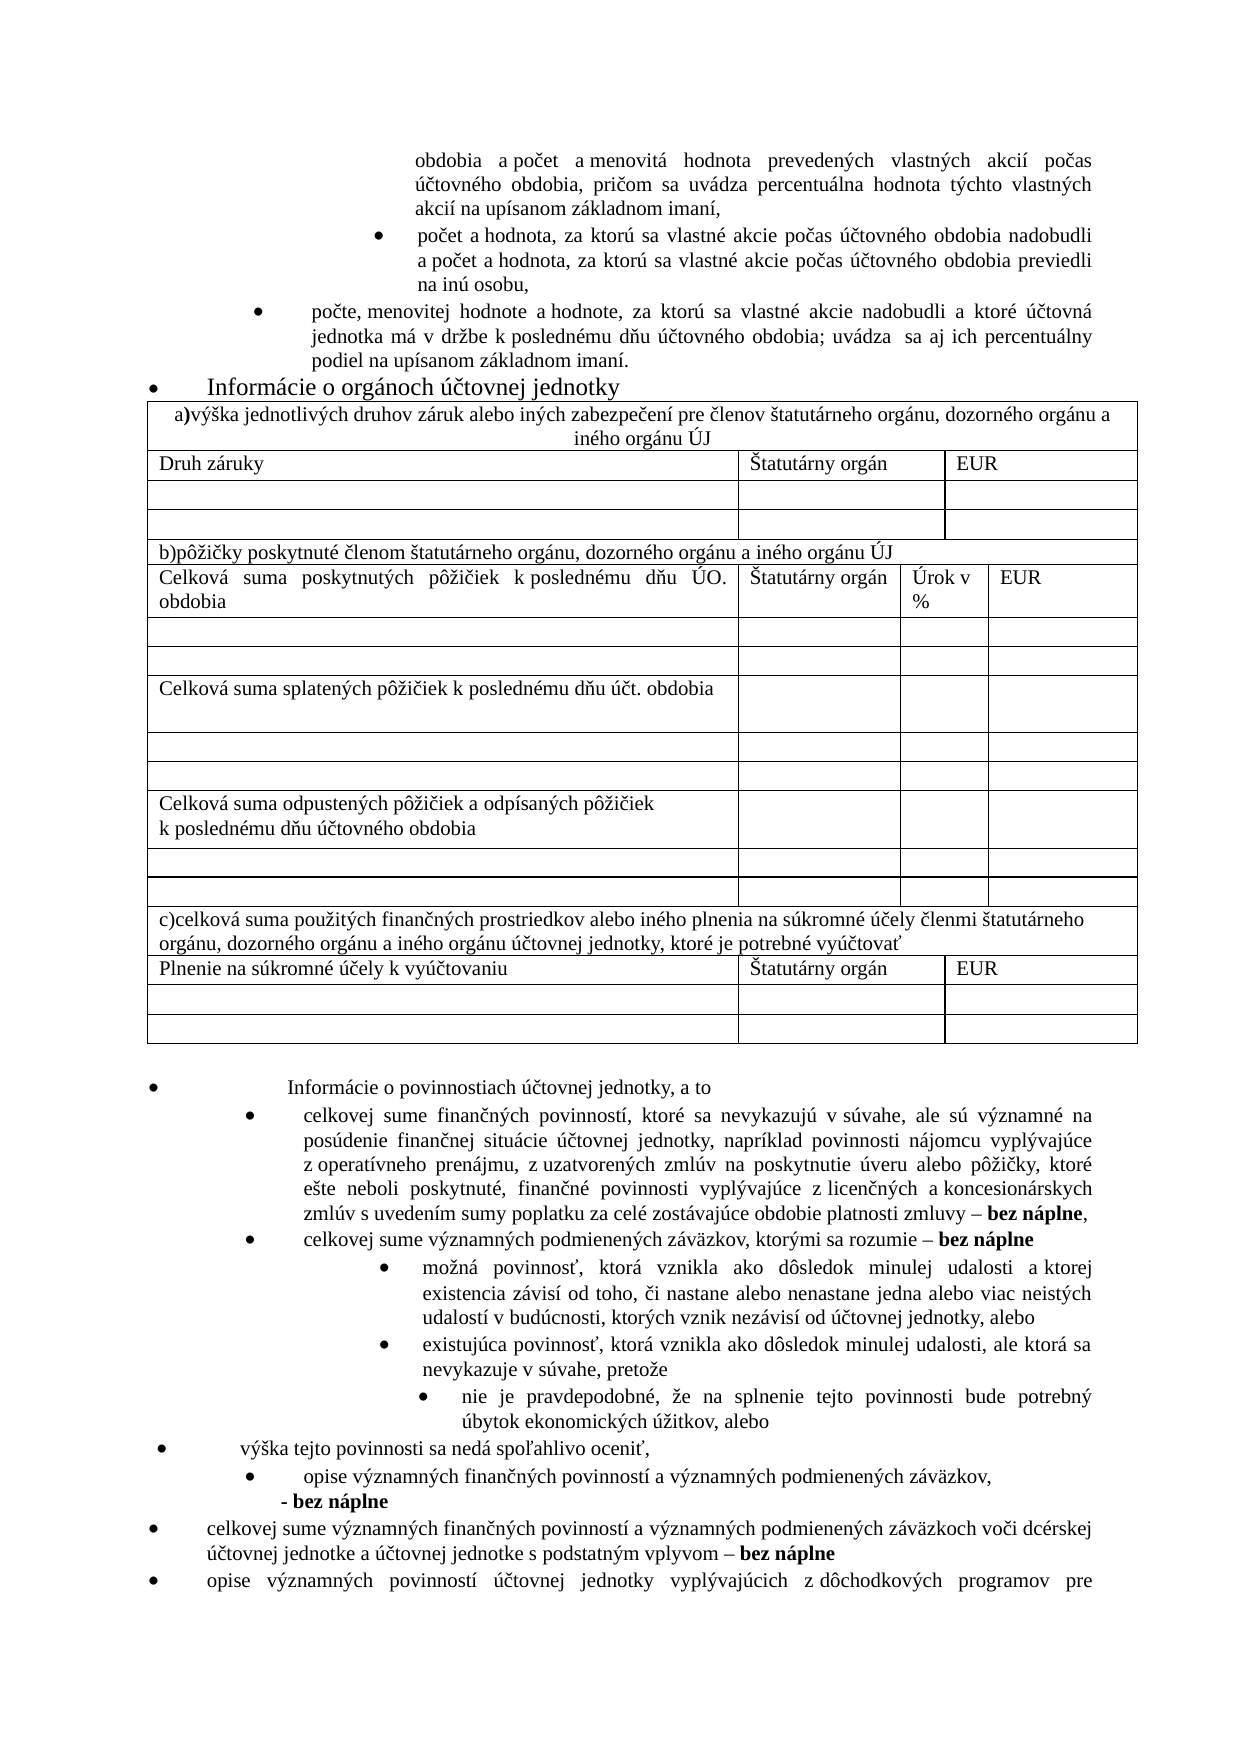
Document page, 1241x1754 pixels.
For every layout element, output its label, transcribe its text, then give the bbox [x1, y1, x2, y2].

table_cell [946, 510, 1137, 539]
table_cell [739, 676, 900, 732]
table_cell [901, 878, 988, 906]
table_cell Štatutárny orgán [739, 956, 944, 984]
list celkovej sume finančných povinností, ktoré sa nevykazujú v súvahe, ale sú významné na posúdenie finančnej situácie účtovnej jednotky, napríklad povinnosti nájomcu vyplývajúce z operatívneho prenájmu, z uzatvorených zmlúv na poskytnutie úveru alebo pôžičky, ktoré ešte neboli poskytnuté, finančné povinnosti vyplývajúce z licenčných a koncesionárskych zmlúv s uvedením sumy poplatku za celé zostávajúce obdobie platnosti zmluvy – bez náplne, [244, 1100, 1093, 1224]
table_cell EUR [946, 956, 1137, 984]
table_cell Plnenie na súkromné účely k vyúčtovaniu [148, 956, 738, 984]
list obdobia a počet a menovitá hodnota prevedených vlastných akcií počas účtovného obdobia, pričom sa uvádza percentuálna hodnota týchto vlastných akcií na upísanom základnom imaní, [371, 148, 1093, 220]
table_cell [739, 985, 944, 1014]
table_cell [989, 618, 1137, 646]
list počet a hodnota, za ktorú sa vlastné akcie počas účtovného obdobia nadobudli a počet a hodnota, za ktorú sa vlastné akcie počas účtovného obdobia previedli na inú osobu, [373, 220, 1093, 296]
table_cell [148, 985, 738, 1014]
table_cell [989, 762, 1137, 790]
table_cell [739, 510, 944, 539]
table_cell [148, 647, 738, 675]
table_cell [901, 791, 988, 847]
table_cell [901, 676, 988, 732]
table_cell b)pôžičky poskytnuté členom štatutárneho orgánu, dozorného orgánu a iného orgánu ÚJ [148, 540, 1137, 564]
table_cell [989, 791, 1137, 847]
table_cell [946, 481, 1137, 509]
table_cell [148, 878, 738, 906]
table_cell [739, 647, 900, 675]
table_cell c)celková suma použitých finančných prostriedkov alebo iného plnenia na súkromné účely členmi štatutárneho orgánu, dozorného orgánu a iného orgánu účtovnej jednotky, ktoré je potrebné vyúčtovať [148, 907, 1137, 955]
list celkovej sume významných finančných povinností a významných podmienených záväzkoch voči dcérskej účtovnej jednotke a účtovnej jednotke s podstatným vplyvom – bez náplne [148, 1513, 1093, 1565]
list Informácie o orgánoch účtovnej jednotky [148, 372, 1093, 401]
table_cell [148, 762, 738, 790]
table_cell [739, 791, 900, 847]
table_header a)výška jednotlivých druhov záruk alebo iných zabezpečení pre členov štatutárneho orgánu, dozorného orgánu a iného orgánu ÚJ [148, 402, 1137, 450]
table_cell [901, 762, 988, 790]
table_cell [989, 676, 1137, 732]
list výška tejto povinnosti sa nedá spoľahlivo oceniť, [156, 1433, 1093, 1461]
table_cell [148, 733, 738, 761]
table_cell [901, 647, 988, 675]
list možná povinnosť, ktorá vznikla ako dôsledok minulej udalosti a ktorej existencia závisí od toho, či nastane alebo nenastane jedna alebo viac neistých udalostí v budúcnosti, ktorých vznik nezávisí od účtovnej jednotky, alebo [378, 1252, 1093, 1329]
table_cell Úrok v % [901, 565, 988, 617]
table_cell [989, 878, 1137, 906]
table_cell [148, 618, 738, 646]
table_cell [148, 1015, 738, 1043]
table_cell [739, 878, 900, 906]
table_cell [901, 733, 988, 761]
table_cell [739, 1015, 944, 1043]
text - bez náplne [281, 1489, 1093, 1513]
table_cell Druh záruky [148, 451, 738, 480]
list opise významných povinností účtovnej jednotky vyplývajúcich z dôchodkových programov pre [148, 1565, 1093, 1593]
table_cell [989, 849, 1137, 876]
list existujúca povinnosť, ktorá vznikla ako dôsledok minulej udalosti, ale ktorá sa nevykazuje v súvahe, pretože [378, 1329, 1093, 1381]
list nie je pravdepodobné, že na splnenie tejto povinnosti bude potrebný úbytok ekonomických úžitkov, alebo [417, 1381, 1093, 1433]
table_cell Štatutárny orgán [739, 451, 944, 480]
table_cell [739, 762, 900, 790]
table_cell EUR [946, 451, 1137, 480]
table_cell [148, 510, 738, 539]
table_cell EUR [989, 565, 1137, 617]
table_cell [901, 618, 988, 646]
table_cell [901, 849, 988, 876]
table_cell [739, 618, 900, 646]
list celkovej sume významných podmienených záväzkov, ktorými sa rozumie – bez náplne [244, 1224, 1093, 1252]
list Informácie o povinnostiach účtovnej jednotky, a to [148, 1072, 1093, 1100]
table_cell [946, 985, 1137, 1014]
list opise významných finančných povinností a významných podmienených záväzkov, [244, 1461, 1093, 1489]
table_cell [739, 849, 900, 876]
table_cell [946, 1015, 1137, 1043]
table_cell [739, 481, 944, 509]
table_cell Celková suma splatených pôžičiek k poslednému dňu účt. obdobia [148, 676, 738, 732]
table_cell Celková suma odpustených pôžičiek a odpísaných pôžičiek k poslednému dňu účtovného obdobia [148, 791, 738, 847]
table_cell Celková suma poskytnutých pôžičiek k poslednému dňu ÚO. obdobia [148, 565, 738, 617]
list počte, menovitej hodnote a hodnote, za ktorú sa vlastné akcie nadobudli a ktoré účtovná jednotka má v držbe k poslednému dňu účtovného obdobia; uvádza sa aj ich percentuálny podiel na upísanom základnom imaní. [252, 296, 1093, 372]
table_cell [148, 481, 738, 509]
table_cell [148, 849, 738, 876]
table_cell [989, 647, 1137, 675]
table_cell [739, 733, 900, 761]
table_cell [989, 733, 1137, 761]
table_cell Štatutárny orgán [739, 565, 900, 617]
